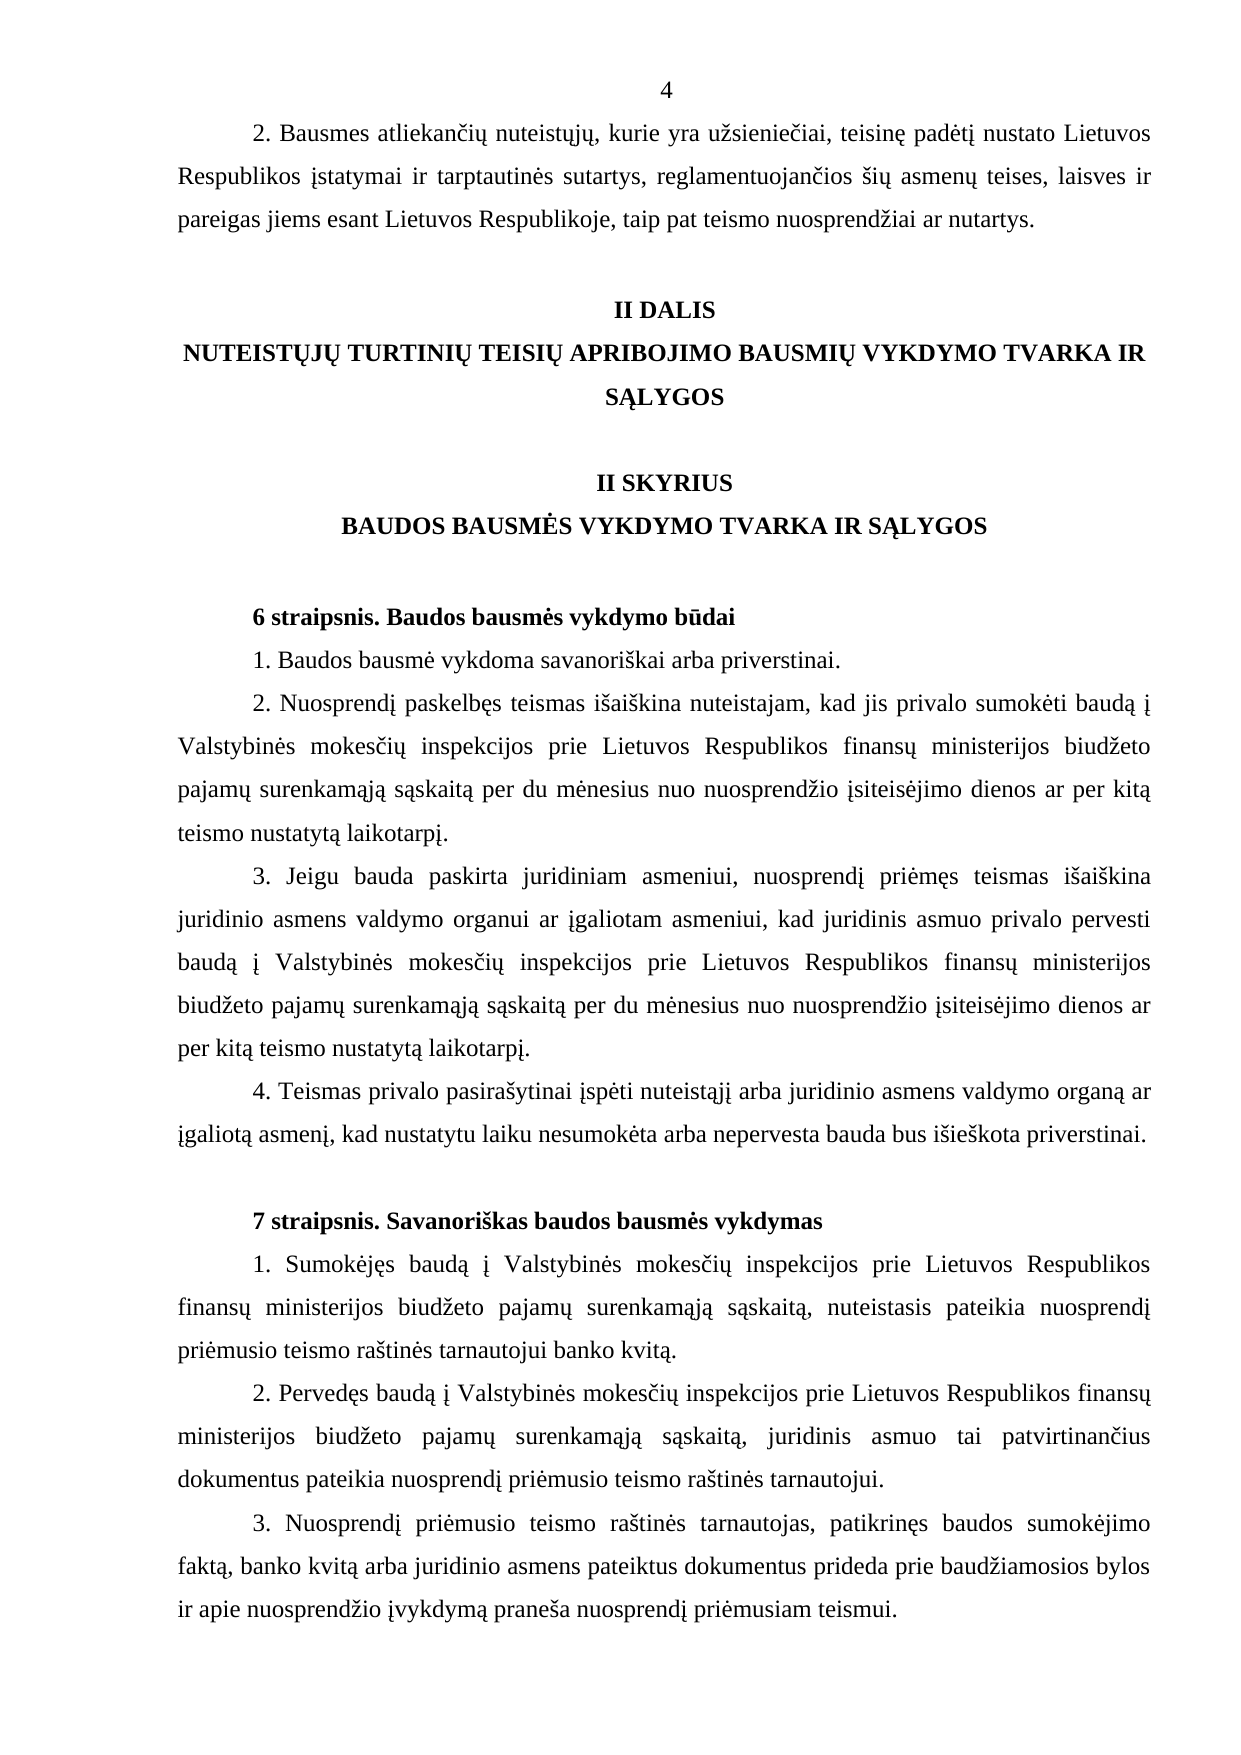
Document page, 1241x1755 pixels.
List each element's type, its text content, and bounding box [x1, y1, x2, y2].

text NUTEISTŲJŲ TURTINIŲ TEISIŲ APRIBOJIMO BAUSMIŲ VYKDYMO TVARKA IR SĄLYGOS [177, 338, 1152, 410]
text BAUDOS BAUSMĖS VYKDYMO TVARKA IR SĄLYGOS [177, 511, 1152, 540]
text 6 straipsnis. Baudos bausmės vykdymo būdai [177, 602, 1152, 631]
text 2. Bausmes atliekančių nuteistųjų, kurie yra užsieniečiai, teisinę padėtį nustato Lietuvos Respublikos įstatymai ir tarptautinės sutartys, reglamentuojančios šių asmenų teises, laisves ir pareigas jiems esant Lietuvos Respublikoje, taip pat teismo nuosprendžiai ar nutartys. [177, 118, 1152, 233]
text 2. Nuosprendį paskelbęs teismas išaiškina nuteistajam, kad jis privalo sumokėti baudą į Valstybinės mokesčių inspekcijos prie Lietuvos Respublikos finansų ministerijos biudžeto pajamų surenkamąją sąskaitą per du mėnesius nuo nuosprendžio įsiteisėjimo dienos ar per kitą teismo nustatytą laikotarpį. [177, 688, 1152, 846]
text 1. Sumokėjęs baudą į Valstybinės mokesčių inspekcijos prie Lietuvos Respublikos finansų ministerijos biudžeto pajamų surenkamąją sąskaitą, nuteistasis pateikia nuosprendį priėmusio teismo raštinės tarnautojui banko kvitą. [177, 1249, 1152, 1364]
text 7 straipsnis. Savanoriškas baudos bausmės vykdymas [177, 1206, 1152, 1234]
text II SKYRIUS [177, 468, 1152, 497]
text 4. Teismas privalo pasirašytinai įspėti nuteistąjį arba juridinio asmens valdymo organą ar įgaliotą asmenį, kad nustatytu laiku nesumokėta arba nepervesta bauda bus išieškota priverstinai. [177, 1076, 1152, 1148]
text 3. Jeigu bauda paskirta juridiniam asmeniui, nuosprendį priėmęs teismas išaiškina juridinio asmens valdymo organui ar įgaliotam asmeniui, kad juridinis asmuo privalo pervesti baudą į Valstybinės mokesčių inspekcijos prie Lietuvos Respublikos finansų ministerijos biudžeto pajamų surenkamąją sąskaitą per du mėnesius nuo nuosprendžio įsiteisėjimo dienos ar per kitą teismo nustatytą laikotarpį. [177, 861, 1152, 1062]
text II DALIS [177, 295, 1152, 324]
text 3. Nuosprendį priėmusio teismo raštinės tarnautojas, patikrinęs baudos sumokėjimo faktą, banko kvitą arba juridinio asmens pateiktus dokumentus prideda prie baudžiamosios bylos ir apie nuosprendžio įvykdymą praneša nuosprendį priėmusiam teismui. [177, 1508, 1152, 1623]
text 2. Pervedęs baudą į Valstybinės mokesčių inspekcijos prie Lietuvos Respublikos finansų ministerijos biudžeto pajamų surenkamąją sąskaitą, juridinis asmuo tai patvirtinančius dokumentus pateikia nuosprendį priėmusio teismo raštinės tarnautojui. [177, 1378, 1152, 1493]
text 1. Baudos bausmė vykdoma savanoriškai arba priverstinai. [177, 645, 1152, 674]
